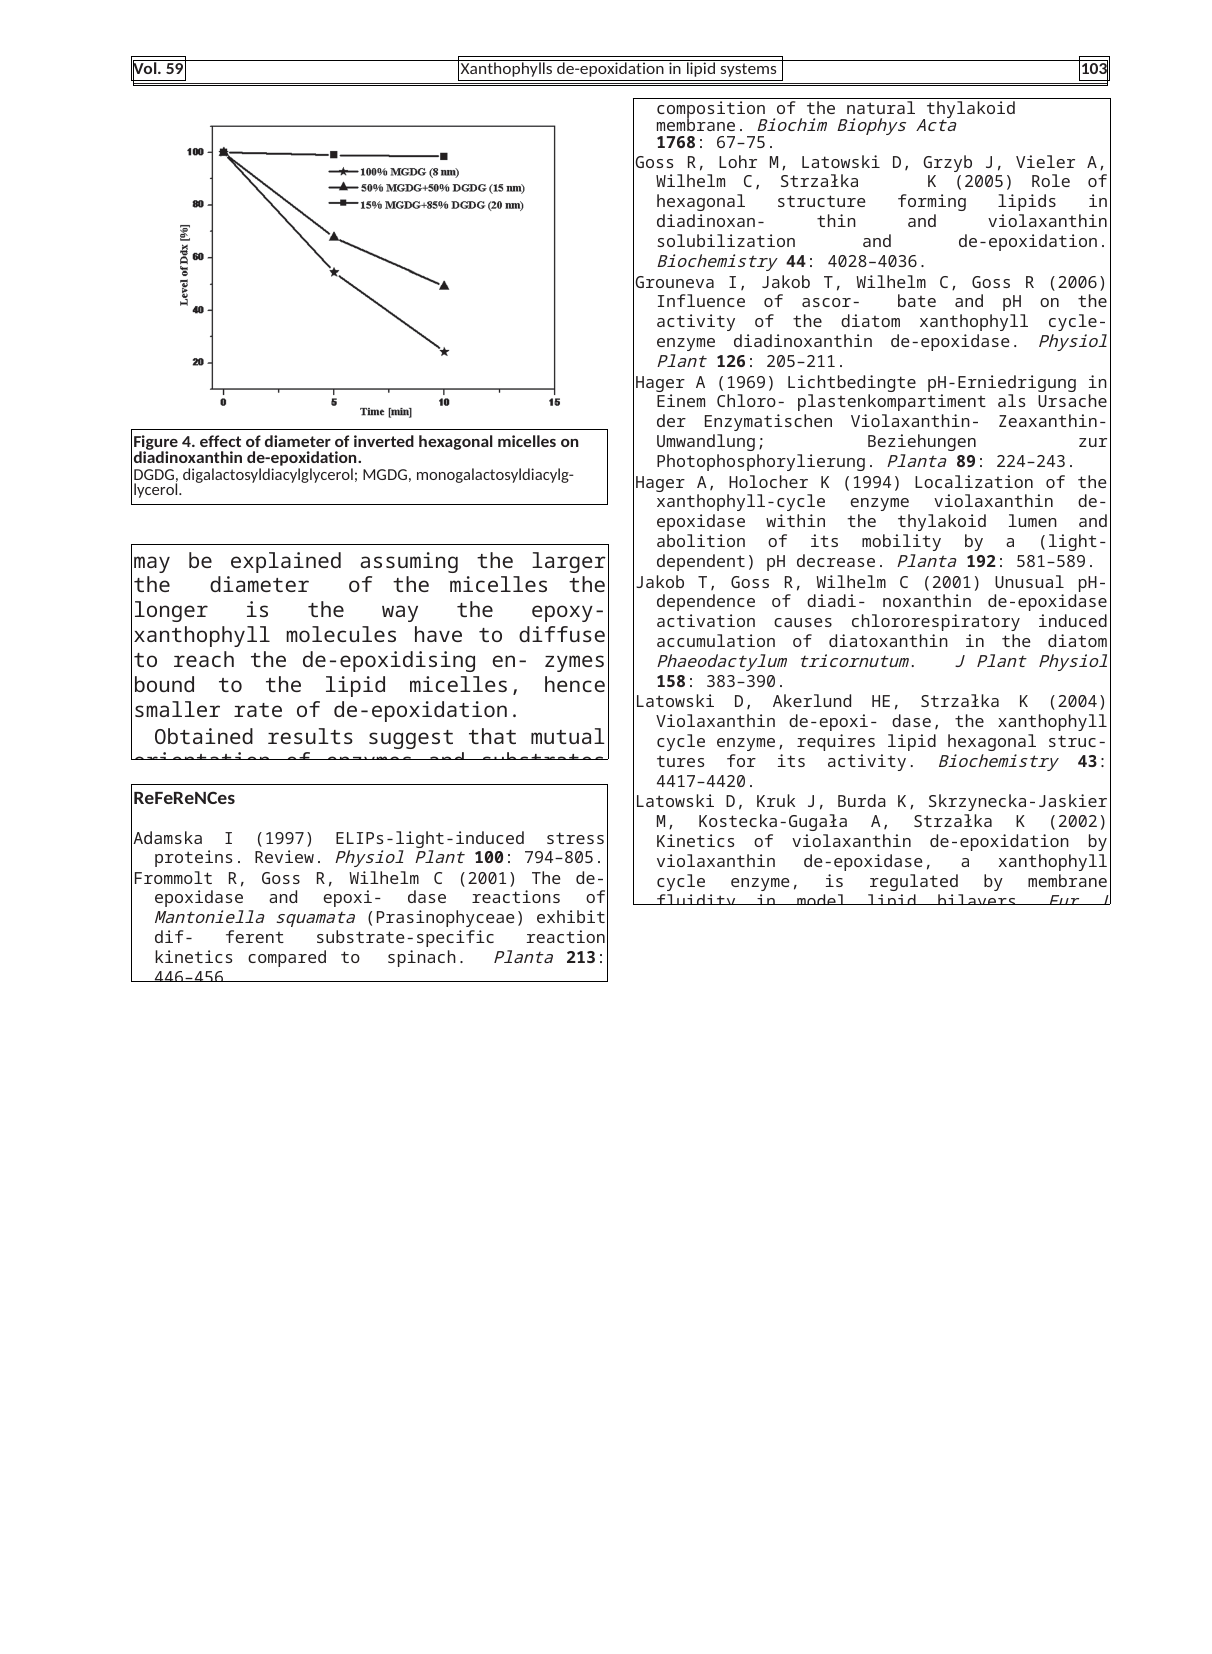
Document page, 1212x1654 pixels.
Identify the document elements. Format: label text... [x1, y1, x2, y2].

text Hager A, Holocher K (1994) Localization of the xanthophyll-cycle enzyme violaxanthin de-epoxidase within the thylakoid lumen and abolition of its mobility by a (light-dependent) pH decrease. Planta 192: 581–589. [635, 472, 1108, 572]
text Latowski D, Akerlund HE, Strzałka K (2004) Violaxanthin de-epoxi- dase, the xanthophyll cycle enzyme, requires lipid hexagonal struc- tures for its activity. Biochemistry 43: 4417–4420. [635, 692, 1107, 792]
text Goss R, Lohr M, Latowski D, Grzyb J, Vieler A, Wilhelm C, Strzałka K (2005) Role of hexagonal structure forming lipids in diadinoxan- thin and violaxanthin solubilization and de-epoxidation. Biochemistry 44: 4028–4036. [635, 153, 1108, 272]
text may be explained assuming the larger the diameter of the micelles the longer is the way the epoxy-xanthophyll molecules have to diffuse to reach the de-epoxidising en- zymes bound to the lipid micelles, hence smaller rate of de-epoxidation. [133, 548, 606, 724]
text Jakob T, Goss R, Wilhelm C (2001) Unusual pH-dependence of diadi- noxanthin de-epoxidase activation causes chlororespiratory induced accumulation of diatoxanthin in the diatom Phaeodactylum tricornutum. J Plant Physiol 158: 383–390. [635, 572, 1107, 692]
text DGDG, digalactosyldiacylglycerol; MGDG, monogalactosyldiacylg- lycerol. [133, 467, 607, 500]
text Vol. 59 [134, 61, 185, 79]
text composition of the natural thylakoid membrane. Biochim Biophys Acta [656, 100, 1110, 135]
text 103 [1081, 61, 1107, 79]
text Adamska I (1997) ELIPs-light-induced stress proteins. Review. Physiol Plant 100: 794–805. [133, 829, 605, 869]
text Hager A (1969) Lichtbedingte pH-Erniedrigung in Einem Chloro- plastenkompartiment als Ursache der Enzymatischen Violaxanthin- Zeaxanthin-Umwandlung; Beziehungen zur Photophosphorylierung. Planta 89: 224–243. [635, 372, 1108, 472]
text ReFeReNCes [133, 786, 607, 809]
picture [179, 124, 561, 418]
text Obtained results suggest that mutual orientation of enzymes and substrates as well as solubilization and di- lution of pigments by lipids are the main factors con- trolling molecular mechanism of de-epoxidation both Vx and Ddx. [133, 724, 606, 759]
text Latowski D, Kruk J, Burda K, Skrzynecka-Jaskier M, Kostecka-Gugała A, Strzałka K (2002) Kinetics of violaxanthin de-epoxidation by violaxanthin de-epoxidase, a xanthophyll cycle enzyme, is regulated by membrane fluidity in model lipid bilayers. Eur J Biochem 269: 4656–4665. [635, 792, 1108, 904]
text Xanthophylls de-epoxidation in lipid systems [460, 61, 782, 79]
text 1768: 67–75. [656, 135, 1110, 152]
text Frommolt R, Goss R, Wilhelm C (2001) The de-epoxidase and epoxi- dase reactions of Mantoniella squamata (Prasinophyceae) exhibit dif- ferent substrate-specific reaction kinetics compared to spinach. Planta 213: 446–456. [133, 869, 606, 981]
text Grouneva I, Jakob T, Wilhelm C, Goss R (2006) Influence of ascor- bate and pH on the activity of the diatom xanthophyll cycle-enzyme diadinoxanthin de-epoxidase. Physiol Plant 126: 205–211. [635, 272, 1107, 372]
text Figure 4. effect of diameter of inverted hexagonal micelles on diadinoxanthin de-epoxidation. [133, 434, 607, 467]
